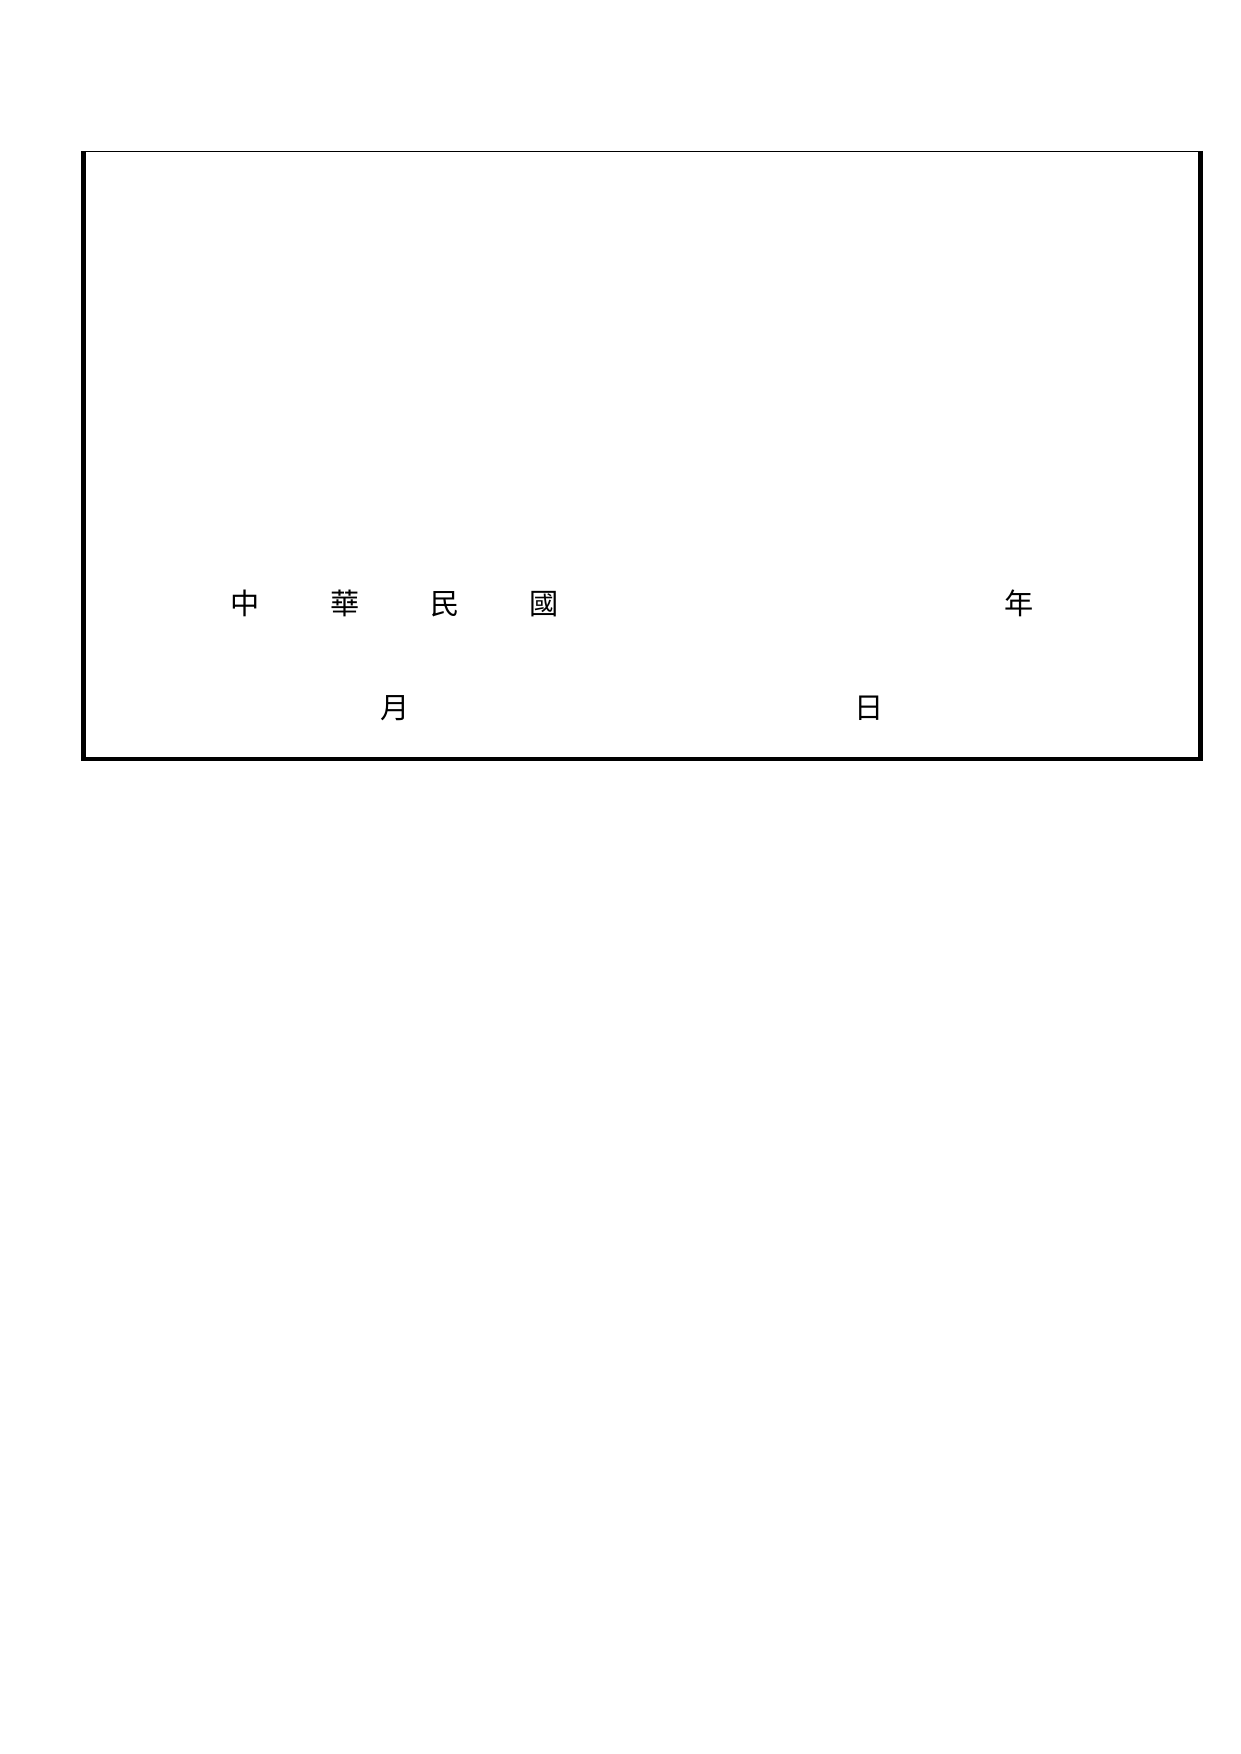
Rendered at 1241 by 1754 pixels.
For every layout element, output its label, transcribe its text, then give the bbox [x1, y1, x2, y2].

table_cell 中 華 民 國 年 月 日 [86, 152, 1198, 757]
